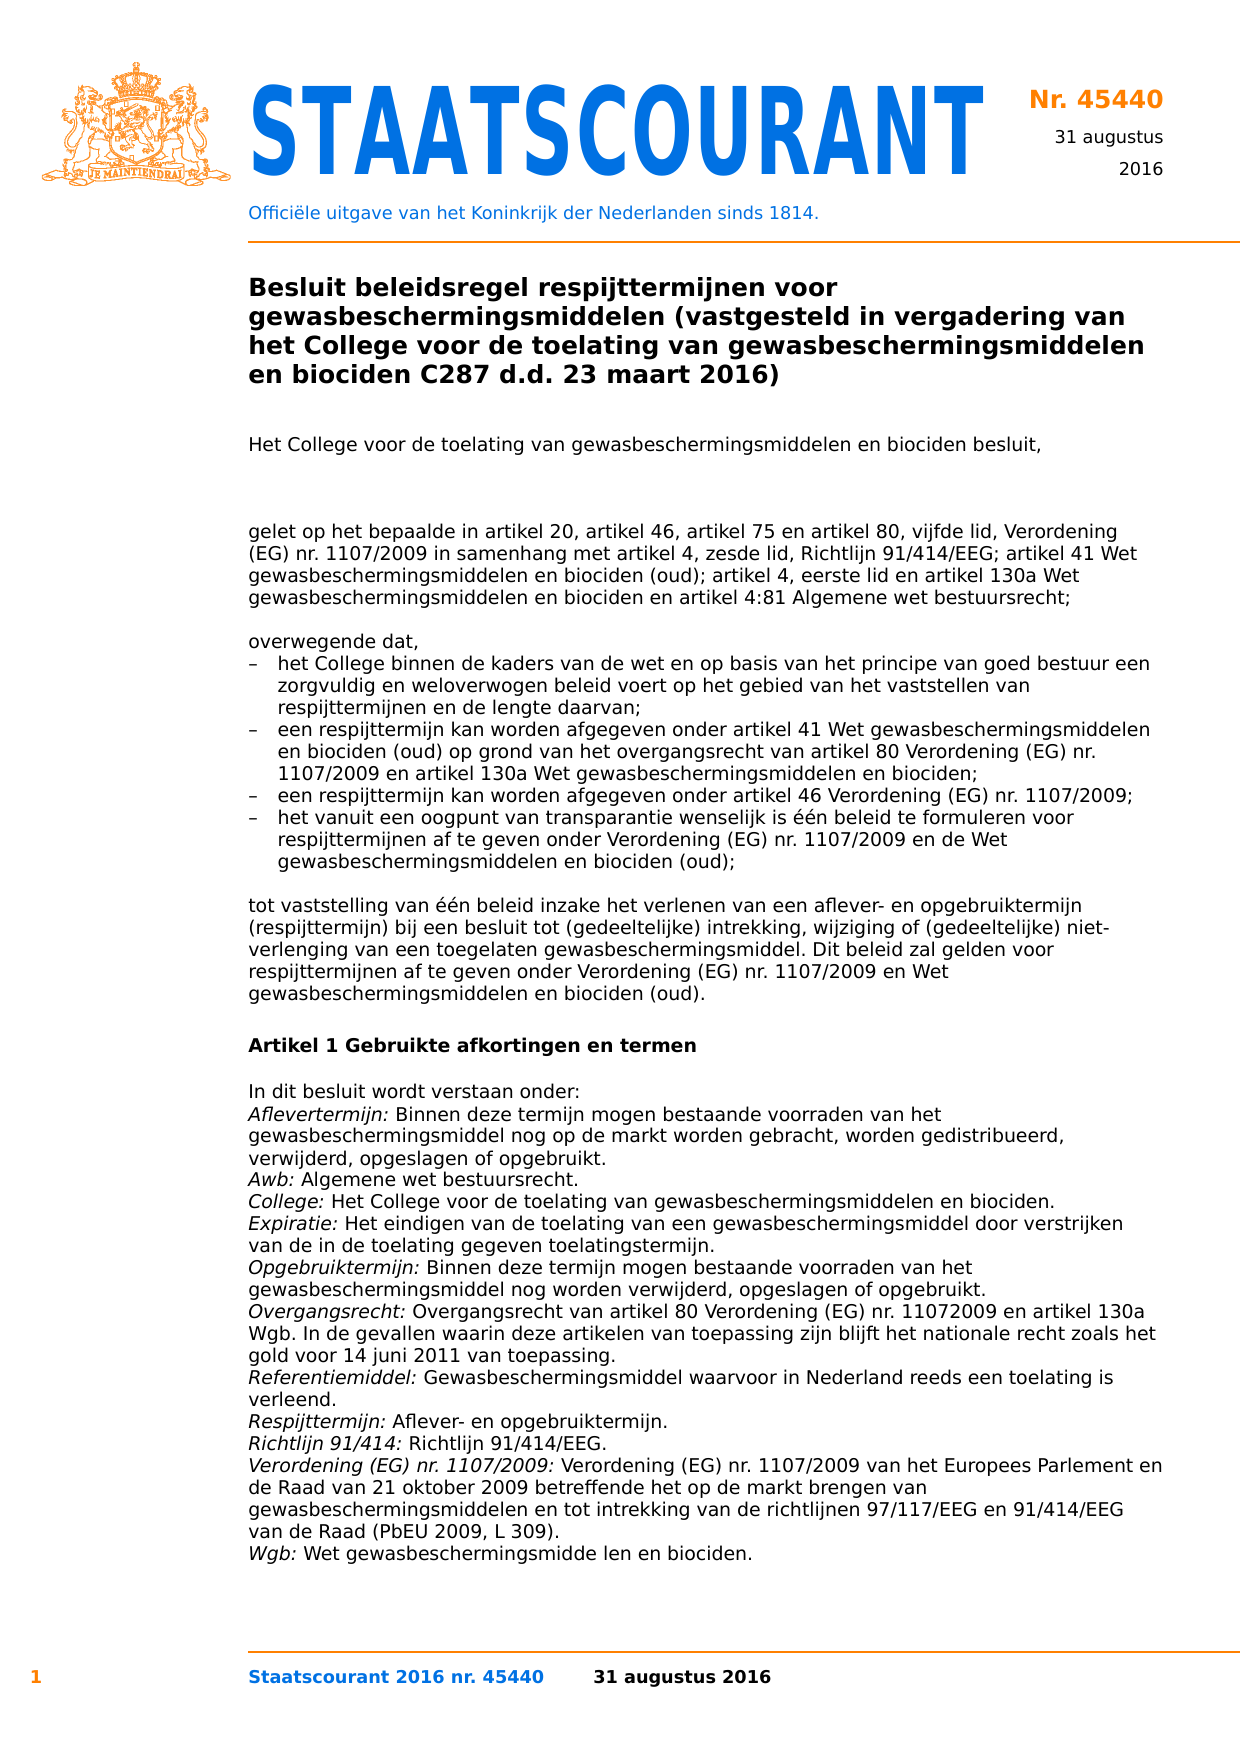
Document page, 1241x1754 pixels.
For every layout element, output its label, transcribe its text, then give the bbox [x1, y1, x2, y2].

text Verordening (EG) nr. 1107/2009: Verordening (EG) nr. 1107/2009 van het Europees Parlement en de Raad van 21 oktober 2009 betreffende het op de markt brengen van gewasbeschermingsmiddelen en tot intrekking van de richtlijnen 97/117/EEG en 91/414/EEG van de Raad (PbEU 2009, L 309). [248, 1455, 1163, 1543]
table_header Nr. 45440 [998, 62, 1240, 121]
text – een respijttermijn kan worden afgegeven onder artikel 46 Verordening (EG) nr. 1107/2009; [248, 785, 1163, 807]
table_cell Officiële uitgave van het Koninkrijk der Nederlanden sinds 1814. [248, 203, 1240, 241]
text gelet op het bepaalde in artikel 20, artikel 46, artikel 75 en artikel 80, vijfde lid, Verordening (EG) nr. 1107/2009 in samenhang met artikel 4, zesde lid, Richtlijn 91/414/EEG; artikel 41 Wet gewasbeschermingsmiddelen en biociden (oud); artikel 4, eerste lid en artikel 130a Wet gewasbeschermingsmiddelen en biociden en artikel 4:81 Algemene wet bestuursrecht; [248, 521, 1163, 609]
text Awb: Algemene wet bestuursrecht. [248, 1169, 1163, 1191]
table_cell 31 augustus [998, 121, 1240, 153]
text Expiratie: Het eindigen van de toelating van een gewasbeschermingsmiddel door verstrijken van de in de toelating gegeven toelatingstermijn. [248, 1213, 1163, 1257]
text overwegende dat, [248, 631, 1163, 653]
text – het College binnen de kaders van de wet en op basis van het principe van goed bestuur een zorgvuldig en weloverwogen beleid voert op het gebied van het vaststellen van respijttermijnen en de lengte daarvan; [248, 653, 1163, 719]
subtitle Besluit beleidsregel respijttermijnen voor gewasbeschermingsmiddelen (vastgesteld in vergadering van het College voor de toelating van gewasbeschermingsmiddelen en biociden C287 d.d. 23 maart 2016) [248, 273, 1163, 390]
text Wgb: Wet gewasbeschermingsmidde len en biociden. [248, 1543, 1163, 1565]
text In dit besluit wordt verstaan onder: [248, 1081, 1163, 1103]
picture [41, 62, 231, 186]
text – een respijttermijn kan worden afgegeven onder artikel 41 Wet gewasbeschermingsmiddelen en biociden (oud) op grond van het overgangsrecht van artikel 80 Verordening (EG) nr. 1107/2009 en artikel 130a Wet gewasbeschermingsmiddelen en biociden; [248, 719, 1163, 785]
table_header [25, 62, 248, 241]
text Opgebruiktermijn: Binnen deze termijn mogen bestaande voorraden van het gewasbeschermingsmiddel nog worden verwijderd, opgeslagen of opgebruikt. [248, 1257, 1163, 1301]
text tot vaststelling van één beleid inzake het verlenen van een aflever- en opgebruiktermijn (respijttermijn) bij een besluit tot (gedeeltelijke) intrekking, wijziging of (gedeeltelijke) niet-verlenging van een toegelaten gewasbeschermingsmiddel. Dit beleid zal gelden voor respijttermijnen af te geven onder Verordening (EG) nr. 1107/2009 en Wet gewasbeschermingsmiddelen en biociden (oud). [248, 894, 1163, 1004]
table_header STAATSCOURANT [248, 62, 998, 203]
subtitle Artikel 1 Gebruikte afkortingen en termen [248, 1034, 1163, 1056]
text – het vanuit een oogpunt van transparantie wenselijk is één beleid te formuleren voor respijttermijnen af te geven onder Verordening (EG) nr. 1107/2009 en de Wet gewasbeschermingsmiddelen en biociden (oud); [248, 807, 1163, 873]
text Referentiemiddel: Gewasbeschermingsmiddel waarvoor in Nederland reeds een toelating is verleend. [248, 1367, 1163, 1411]
text Aflevertermijn: Binnen deze termijn mogen bestaande voorraden van het gewasbeschermingsmiddel nog op de markt worden gebracht, worden gedistribueerd, verwijderd, opgeslagen of opgebruikt. [248, 1103, 1163, 1169]
text Overgangsrecht: Overgangsrecht van artikel 80 Verordening (EG) nr. 11072009 en artikel 130a Wgb. In de gevallen waarin deze artikelen van toepassing zijn blijft het nationale recht zoals het gold voor 14 juni 2011 van toepassing. [248, 1301, 1163, 1367]
text Het College voor de toelating van gewasbeschermingsmiddelen en biociden besluit, [248, 433, 1163, 455]
text Richtlijn 91/414: Richtlijn 91/414/EEG. [248, 1433, 1163, 1455]
table_cell 2016 [998, 153, 1240, 203]
text Respijttermijn: Aflever- en opgebruiktermijn. [248, 1411, 1163, 1433]
text College: Het College voor de toelating van gewasbeschermingsmiddelen en biociden. [248, 1191, 1163, 1213]
